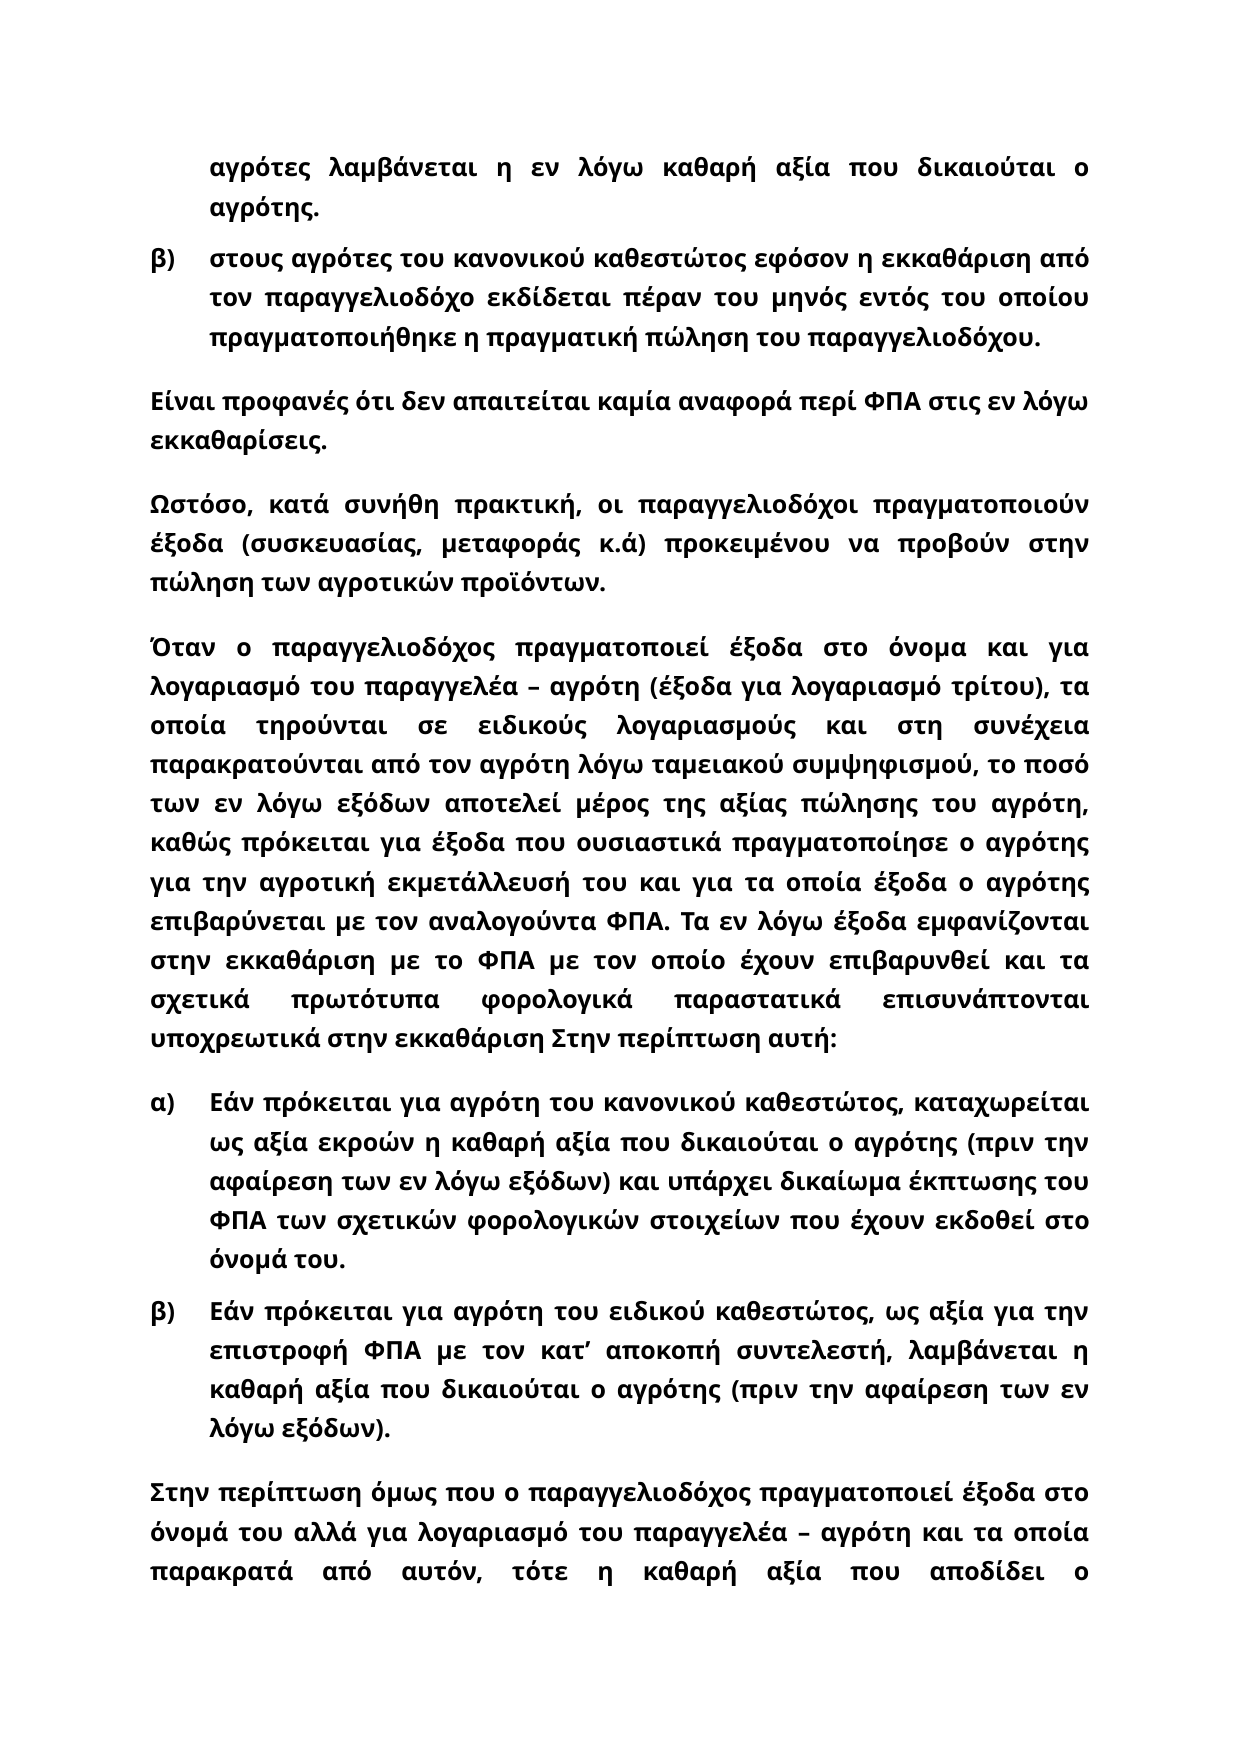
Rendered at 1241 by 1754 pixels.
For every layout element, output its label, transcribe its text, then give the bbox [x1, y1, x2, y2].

text Ωστόσο, κατά συνήθη πρακτική, οι παραγγελιοδόχοι πραγματοποιούν έξοδα (συσκευασίας, μεταφοράς κ.ά) προκειμένου να προβούν στην πώληση των αγροτικών προϊόντων. [150, 487, 1090, 599]
list α) Εάν πρόκειται για αγρότη του κανονικού καθεστώτος, καταχωρείται ως αξία εκροών η καθαρή αξία που δικαιούται ο αγρότης (πριν την αφαίρεση των εν λόγω εξόδων) και υπάρχει δικαίωμα έκπτωσης του ΦΠΑ των σχετικών φορολογικών στοιχείων που έχουν εκδοθεί στο όνομά του. [150, 1085, 1090, 1276]
text Είναι προφανές ότι δεν απαιτείται καμία αναφορά περί ΦΠΑ στις εν λόγω εκκαθαρίσεις. [150, 383, 1090, 457]
text Όταν ο παραγγελιοδόχος πραγματοποιεί έξοδα στο όνομα και για λογαριασμό του παραγγελέα – αγρότη (έξοδα για λογαριασμό τρίτου), τα οποία τηρούνται σε ειδικούς λογαριασμούς και στη συνέχεια παρακρατούνται από τον αγρότη λόγω ταμειακού συμψηφισμού, το ποσό των εν λόγω εξόδων αποτελεί μέρος της αξίας πώλησης του αγρότη, καθώς πρόκειται για έξοδα που ουσιαστικά πραγματοποίησε ο αγρότης για την αγροτική εκμετάλλευσή του και για τα οποία έξοδα ο αγρότης επιβαρύνεται με τον αναλογούντα ΦΠΑ. Τα εν λόγω έξοδα εμφανίζονται στην εκκαθάριση με το ΦΠΑ με τον οποίο έχουν επιβαρυνθεί και τα σχετικά πρωτότυπα φορολογικά παραστατικά επισυνάπτονται υποχρεωτικά στην εκκαθάριση Στην περίπτωση αυτή: [150, 629, 1090, 1055]
list β) στους αγρότες του κανονικού καθεστώτος εφόσον η εκκαθάριση από τον παραγγελιοδόχο εκδίδεται πέραν του μηνός εντός του οποίου πραγματοποιήθηκε η πραγματική πώληση του παραγγελιοδόχου. [150, 241, 1090, 353]
list αγρότες λαμβάνεται η εν λόγω καθαρή αξία που δικαιούται ο αγρότης. [150, 150, 1090, 223]
list β) Εάν πρόκειται για αγρότη του ειδικού καθεστώτος, ως αξία για την επιστροφή ΦΠΑ με τον κατ’ αποκοπή συντελεστή, λαμβάνεται η καθαρή αξία που δικαιούται ο αγρότης (πριν την αφαίρεση των εν λόγω εξόδων). [150, 1293, 1090, 1445]
text Στην περίπτωση όμως που ο παραγγελιοδόχος πραγματοποιεί έξοδα στο όνομά του αλλά για λογαριασμό του παραγγελέα – αγρότη και τα οποία παρακρατά από αυτόν, τότε η καθαρή αξία που αποδίδει ο [150, 1475, 1090, 1587]
